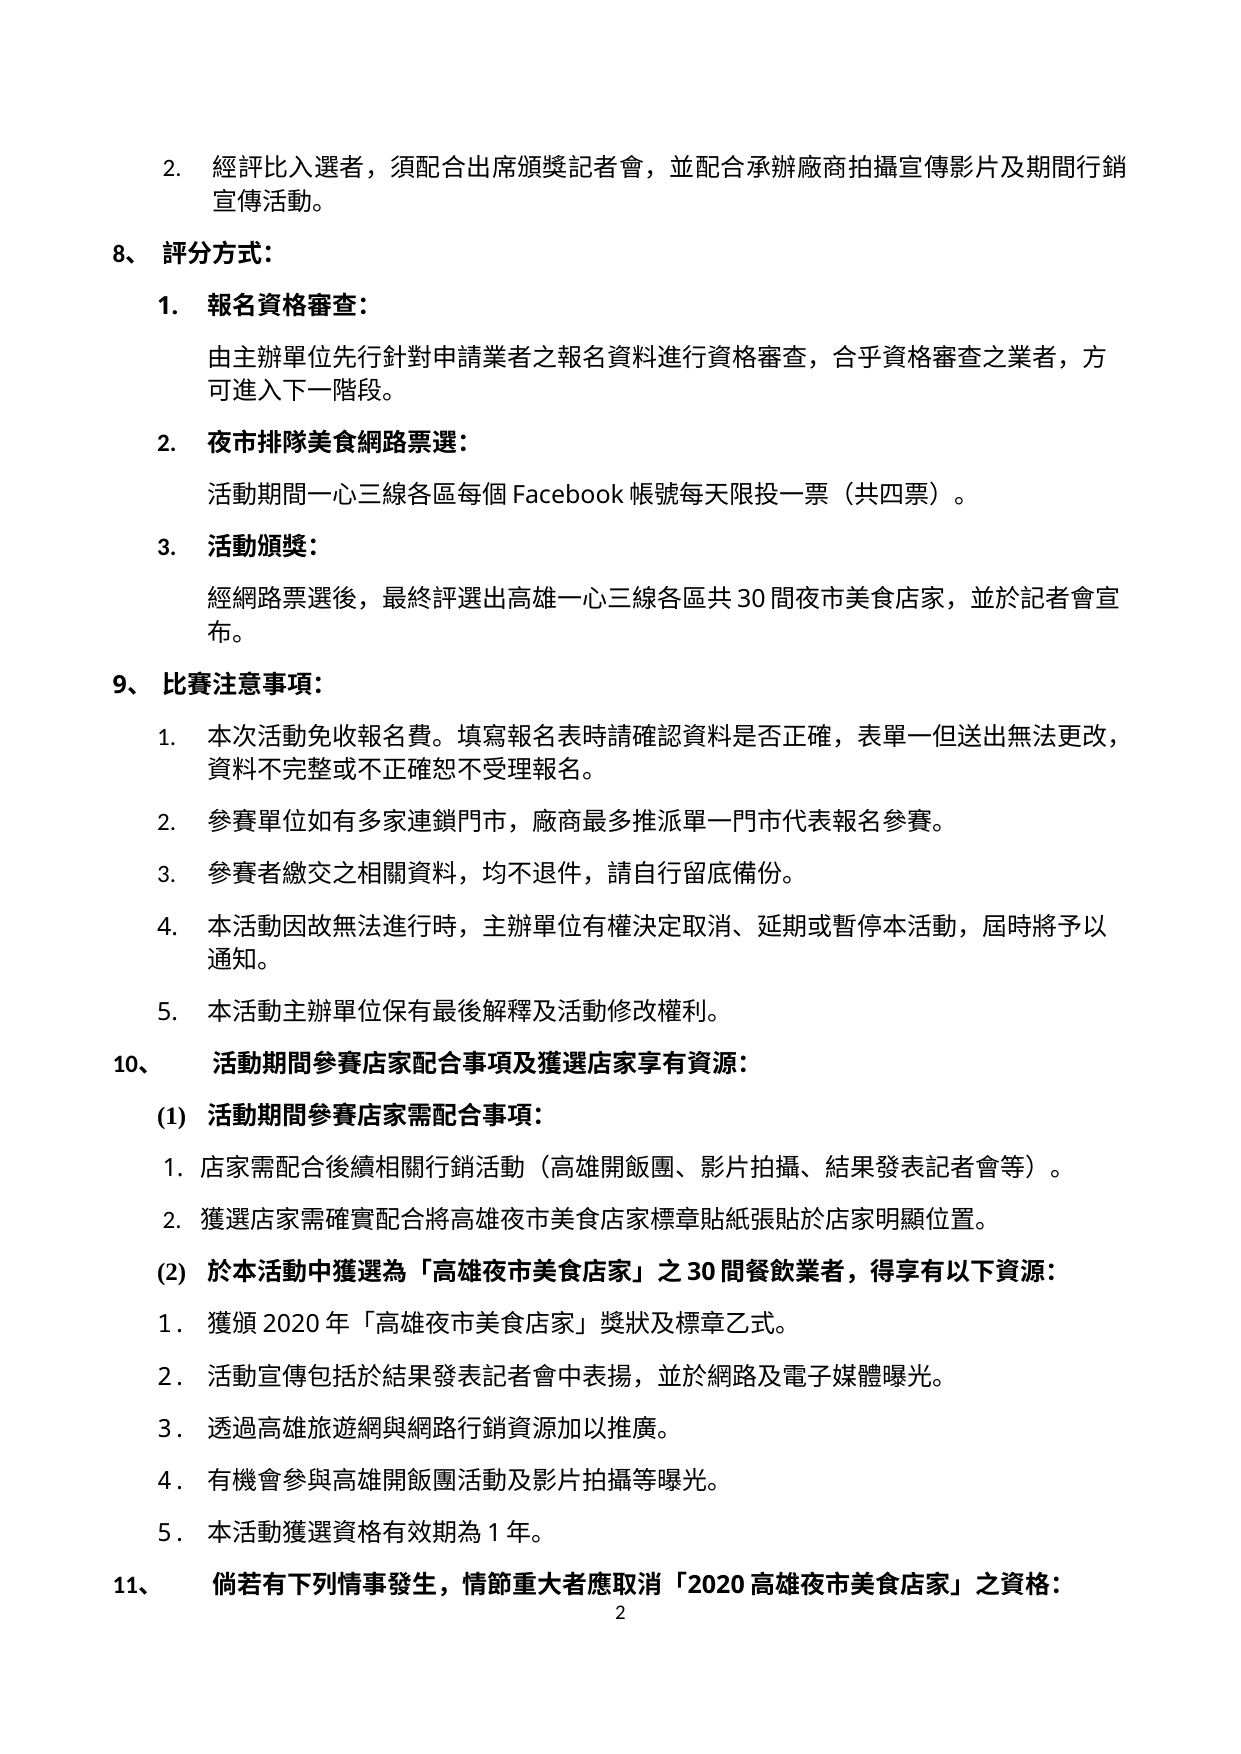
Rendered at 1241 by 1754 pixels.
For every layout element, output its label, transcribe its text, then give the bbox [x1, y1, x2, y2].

list 本活動主辦單位保有最後解釋及活動修改權利。 [157, 994, 1128, 1027]
list 報名資格審查： [157, 287, 1128, 321]
list 有機會參與高雄開飯團活動及影片拍攝等曝光。 [157, 1462, 1128, 1496]
list 活動宣傳包括於結果發表記者會中表揚，並於網路及電子媒體曝光。 [157, 1358, 1128, 1392]
list 比賽注意事項： [112, 667, 1128, 700]
list 獲選店家需確實配合將高雄夜市美食店家標章貼紙張貼於店家明顯位置。 [162, 1202, 1128, 1235]
list 本次活動免收報名費。填寫報名表時請確認資料是否正確，表單一但送出無法更改，資料不完整或不正確恕不受理報名。 [157, 719, 1128, 785]
list 倘若有下列情事發生，情節重大者應取消「2020高雄夜市美食店家」之資格： [112, 1567, 1128, 1600]
text 活動期間一心三線各區每個Facebook帳號每天限投一票（共四票）。 [207, 477, 1128, 510]
list 本活動因故無法進行時，主辦單位有權決定取消、延期或暫停本活動，屆時將予以通知。 [157, 908, 1128, 975]
list 評分方式： [112, 235, 1128, 269]
list 店家需配合後續相關行銷活動（高雄開飯團、影片拍攝、結果發表記者會等）。 [162, 1150, 1128, 1183]
text 經網路票選後，最終評選出高雄一心三線各區共30間夜市美食店家，並於記者會宣布。 [207, 581, 1128, 648]
list 夜市排隊美食網路票選： [157, 425, 1128, 458]
list 活動頒獎： [157, 529, 1128, 562]
list 活動期間參賽店家需配合事項： [157, 1098, 1128, 1131]
list 本活動獲選資格有效期為1年。 [157, 1514, 1128, 1548]
list 活動期間參賽店家配合事項及獲選店家享有資源： [112, 1046, 1128, 1079]
list 於本活動中獲選為「高雄夜市美食店家」之30間餐飲業者，得享有以下資源： [157, 1254, 1128, 1287]
list 透過高雄旅遊網與網路行銷資源加以推廣。 [157, 1410, 1128, 1444]
text 由主辦單位先行針對申請業者之報名資料進行資格審查，合乎資格審查之業者，方可進入下一階段。 [207, 339, 1128, 406]
list 經評比入選者，須配合出席頒獎記者會，並配合承辦廠商拍攝宣傳影片及期間行銷宣傳活動。 [162, 150, 1128, 217]
list 參賽單位如有多家連鎖門市，廠商最多推派單一門市代表報名參賽。 [157, 804, 1128, 837]
list 參賽者繳交之相關資料，均不退件，請自行留底備份。 [157, 856, 1128, 889]
list 獲頒 2020年「高雄夜市美食店家」獎狀及標章乙式。 [157, 1306, 1128, 1339]
